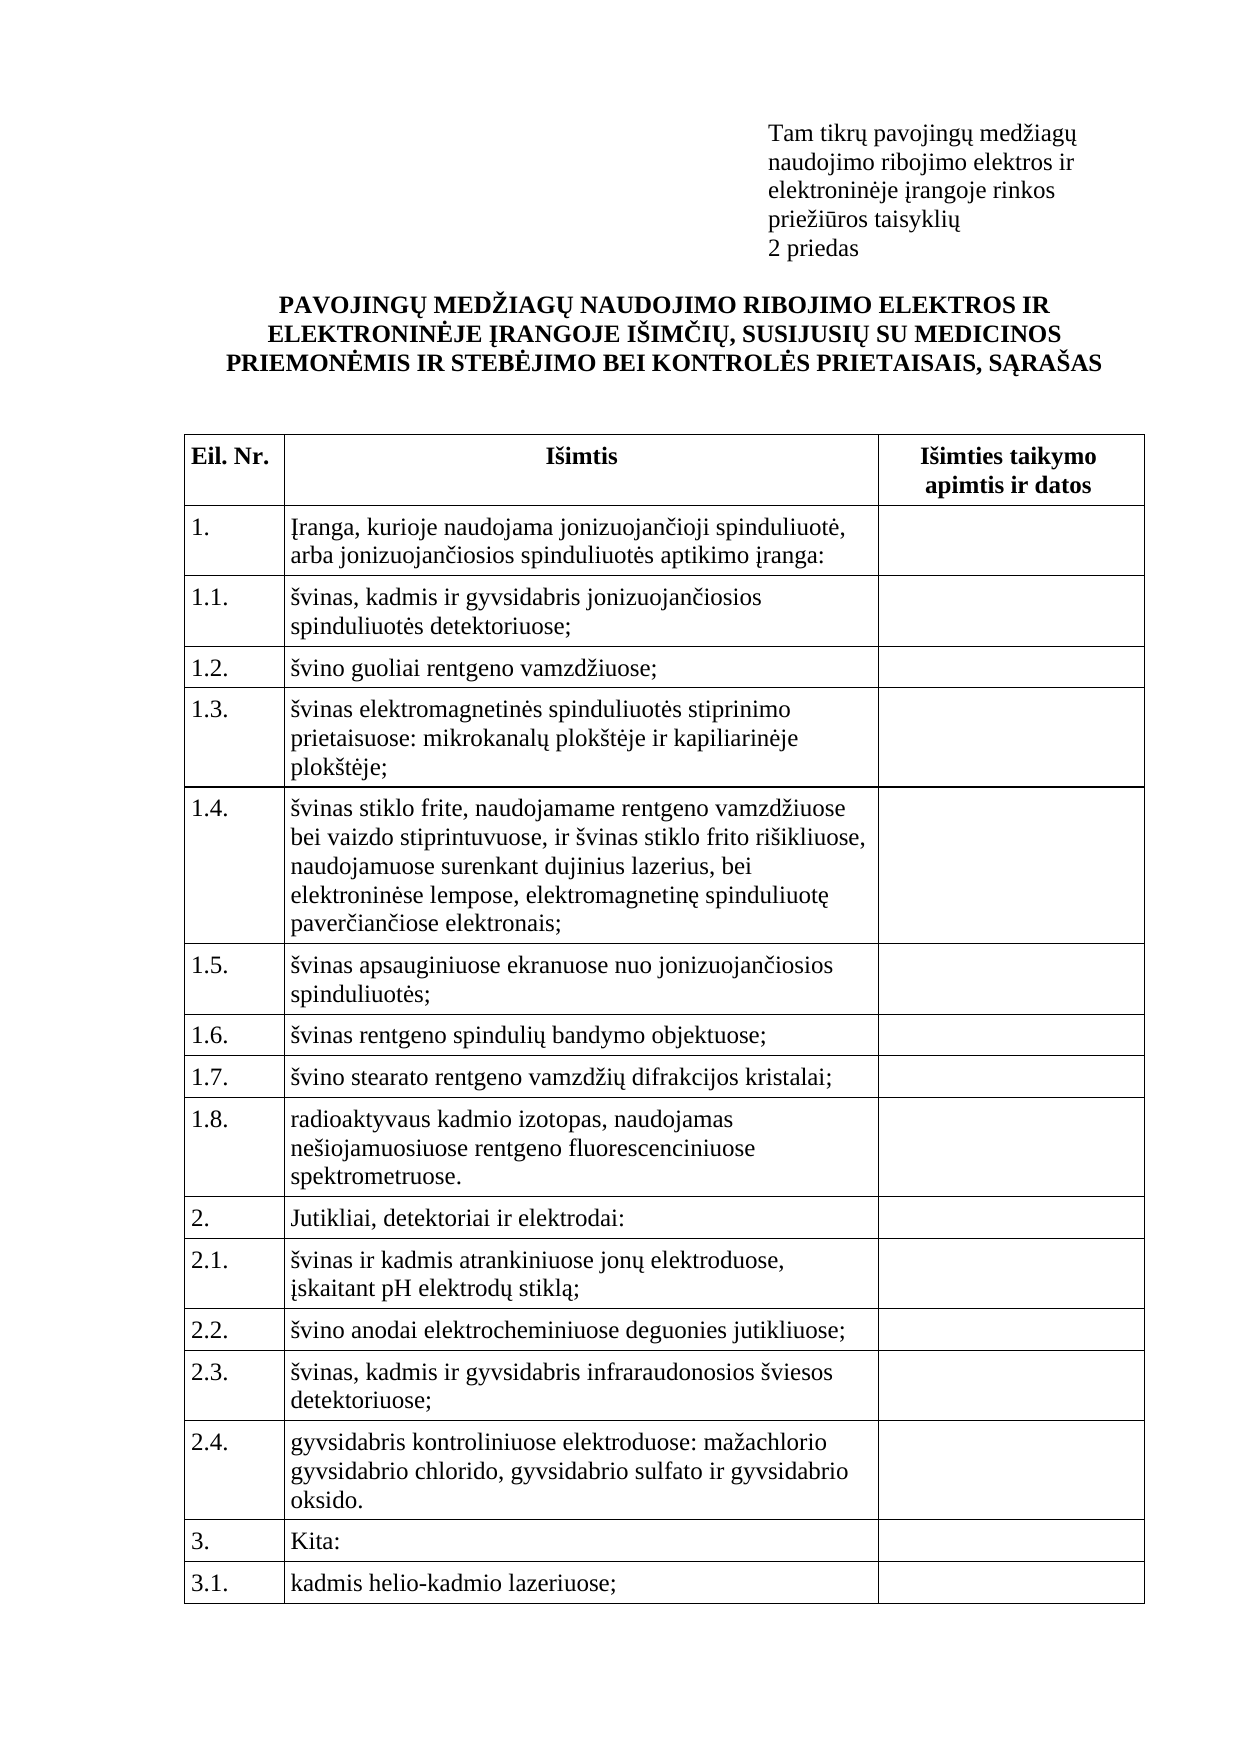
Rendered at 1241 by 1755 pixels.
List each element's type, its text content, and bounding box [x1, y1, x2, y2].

table_cell 2. [185, 1197, 284, 1238]
text 2 priedas [768, 233, 1152, 262]
table_cell 1.2. [185, 647, 284, 687]
table_cell švinas, kadmis ir gyvsidabris jonizuojančiosios spinduliuotės detektoriuose; [285, 576, 878, 646]
table_cell [879, 944, 1144, 1013]
table_cell [879, 506, 1144, 575]
table_cell 2.3. [185, 1351, 284, 1420]
table_cell 3.1. [185, 1562, 284, 1603]
text naudojimo ribojimo elektros ir [768, 147, 1152, 176]
table_cell 1.3. [185, 688, 284, 786]
table_cell gyvsidabris kontroliniuose elektroduose: mažachlorio gyvsidabrio chlorido, gyvsidabrio sulfato ir gyvsidabrio oksido. [285, 1421, 878, 1519]
table_cell radioaktyvaus kadmio izotopas, naudojamas nešiojamuosiuose rentgeno fluorescenciniuose spektrometruose. [285, 1098, 878, 1196]
table_cell [879, 1056, 1144, 1097]
table_cell [879, 1421, 1144, 1519]
table_cell švinas, kadmis ir gyvsidabris infraraudonosios šviesos detektoriuose; [285, 1351, 878, 1420]
table_cell [879, 1015, 1144, 1055]
table_cell [879, 1351, 1144, 1420]
table_cell [879, 1197, 1144, 1238]
table_cell Įranga, kurioje naudojama jonizuojančioji spinduliuotė, arba jonizuojančiosios spinduliuotės aptikimo įranga: [285, 506, 878, 575]
table_cell švinas apsauginiuose ekranuose nuo jonizuojančiosios spinduliuotės; [285, 944, 878, 1013]
table_cell 2.2. [185, 1309, 284, 1350]
table_cell [879, 647, 1144, 687]
table_cell [879, 576, 1144, 646]
table_cell [879, 1239, 1144, 1308]
table_cell švinas ir kadmis atrankiniuose jonų elektroduose, įskaitant pH elektrodų stiklą; [285, 1239, 878, 1308]
text elektroninėje įrangoje rinkos [768, 176, 1152, 204]
table_cell Jutikliai, detektoriai ir elektrodai: [285, 1197, 878, 1238]
table_cell 1. [185, 506, 284, 575]
table_cell 1.7. [185, 1056, 284, 1097]
table_cell 1.4. [185, 788, 284, 943]
table_cell 1.1. [185, 576, 284, 646]
table_cell švino stearato rentgeno vamzdžių difrakcijos kristalai; [285, 1056, 878, 1097]
table_cell [879, 1098, 1144, 1196]
table_cell Kita: [285, 1520, 878, 1561]
table_cell [879, 1309, 1144, 1350]
table_cell 1.8. [185, 1098, 284, 1196]
table_cell švino guoliai rentgeno vamzdžiuose; [285, 647, 878, 687]
table_cell [879, 688, 1144, 786]
table_cell 3. [185, 1520, 284, 1561]
table_cell 2.1. [185, 1239, 284, 1308]
text PAVOJINGŲ MEDŽIAGŲ NAUDOJIMO RIBOJIMO ELEKTROS IR ELEKTRONINĖJE ĮRANGOJE IŠIMČIŲ, SUSIJUSIŲ SU MEDICINOS PRIEMONĖMIS IR STEBĖJIMO BEI KONTROLĖS PRIETAISAIS, SĄRAŠAS [177, 291, 1152, 377]
table_header Išimties taikymo apimtis ir datos [879, 435, 1144, 505]
table_cell kadmis helio-kadmio lazeriuose; [285, 1562, 878, 1603]
table_cell 1.6. [185, 1015, 284, 1055]
table_cell 2.4. [185, 1421, 284, 1519]
table_cell [879, 788, 1144, 943]
table_header Eil. Nr. [185, 435, 284, 505]
table_cell švino anodai elektrocheminiuose deguonies jutikliuose; [285, 1309, 878, 1350]
table_cell [879, 1562, 1144, 1603]
table_cell švinas elektromagnetinės spinduliuotės stiprinimo prietaisuose: mikrokanalų plokštėje ir kapiliarinėje plokštėje; [285, 688, 878, 786]
table_cell švinas rentgeno spindulių bandymo objektuose; [285, 1015, 878, 1055]
text priežiūros taisyklių [768, 204, 1152, 233]
table_cell švinas stiklo frite, naudojamame rentgeno vamzdžiuose bei vaizdo stiprintuvuose, ir švinas stiklo frito rišikliuose, naudojamuose surenkant dujinius lazerius, bei elektroninėse lempose, elektromagnetinę spinduliuotę paverčiančiose elektronais; [285, 788, 878, 943]
table_header Išimtis [285, 435, 878, 505]
table_cell [879, 1520, 1144, 1561]
table_cell 1.5. [185, 944, 284, 1013]
text Tam tikrų pavojingų medžiagų [768, 118, 1152, 147]
